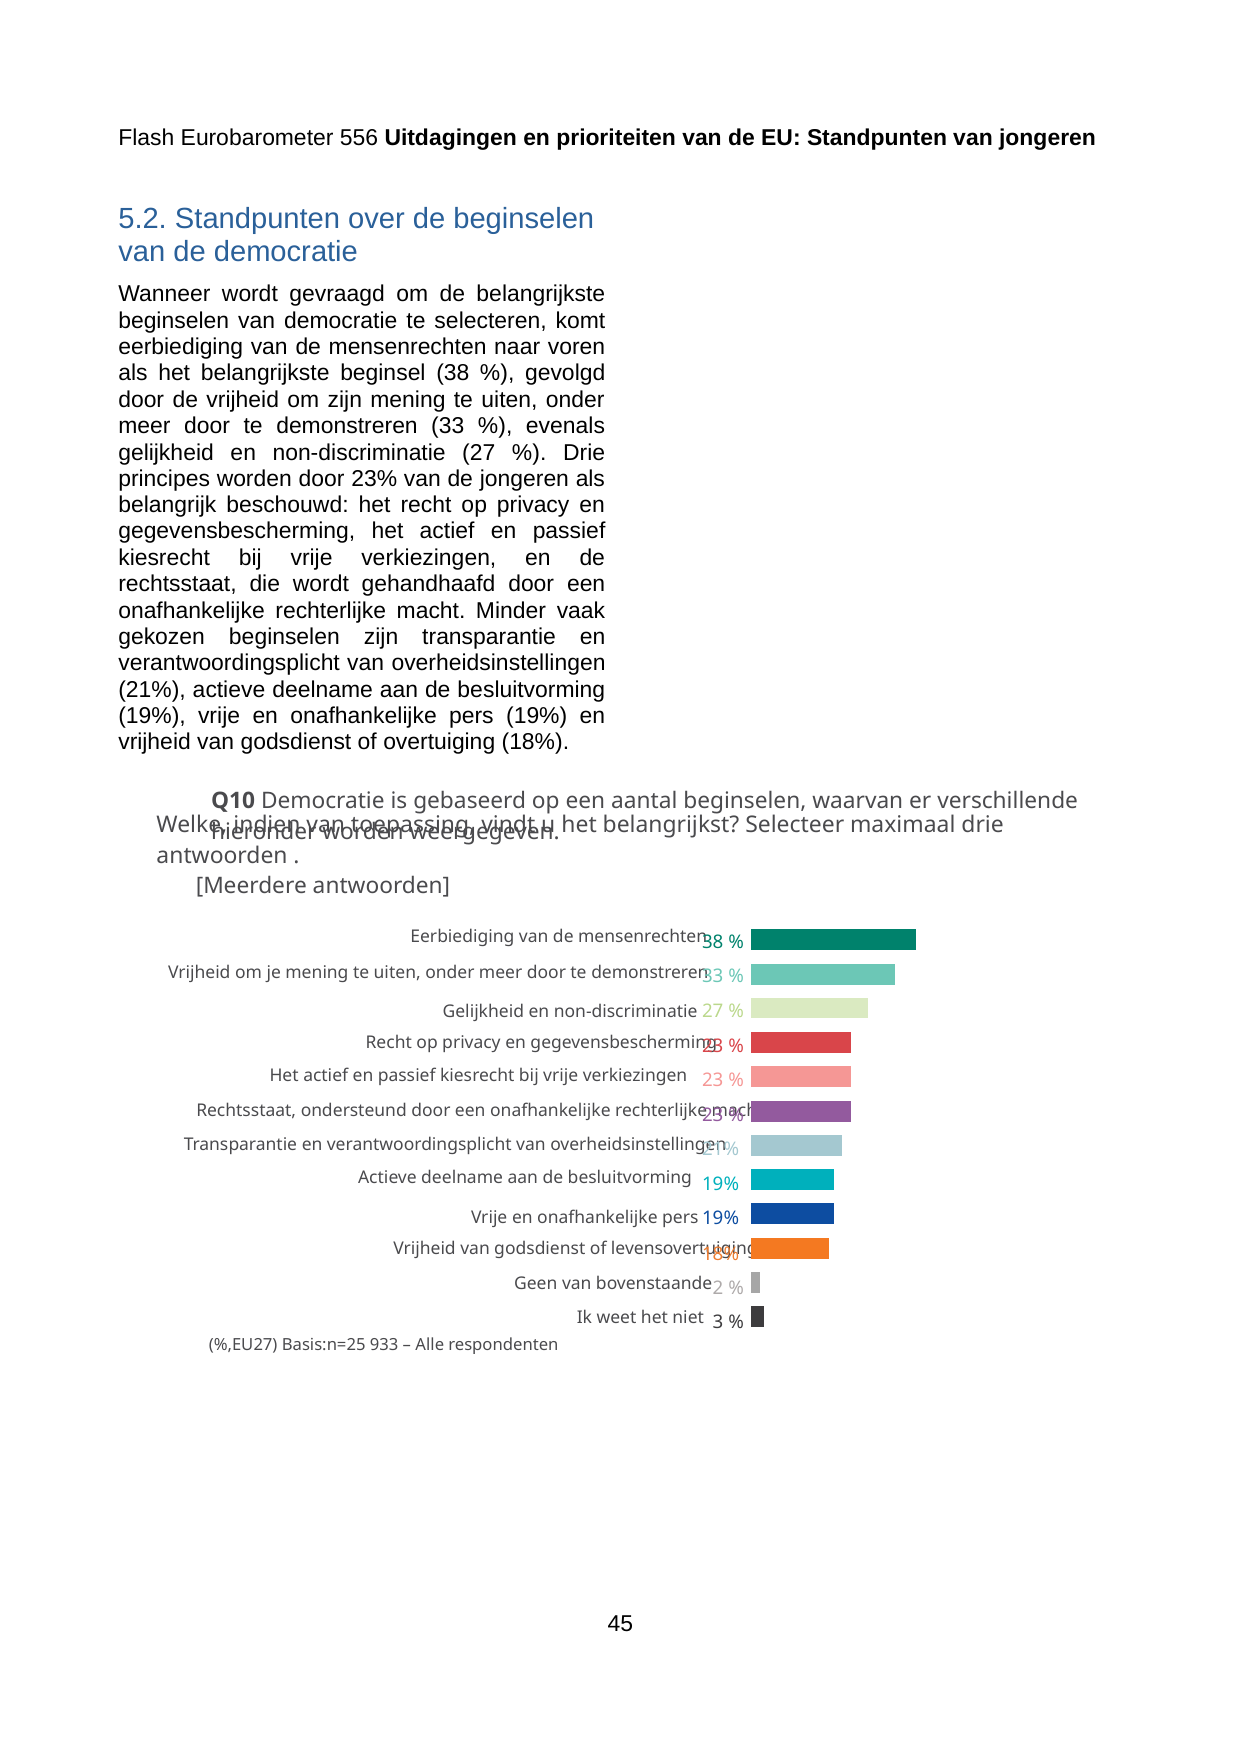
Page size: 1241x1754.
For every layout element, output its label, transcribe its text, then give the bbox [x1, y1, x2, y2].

subtitle 5.2. Standpunten over de beginselen van de democratie [118, 201, 605, 268]
text Wanneer wordt gevraagd om de belangrijkste beginselen van democratie te selecteren, komt eerbiediging van de mensenrechten naar voren als het belangrijkste beginsel (38 %), gevolgd door de vrijheid om zijn mening te uiten, onder meer door te demonstreren (33 %), evenals gelijkheid en non-discriminatie (27 %). Drie principes worden door 23% van de jongeren als belangrijk beschouwd: het recht op privacy en gegevensbescherming, het actief en passief kiesrecht bij vrije verkiezingen, en de rechtsstaat, die wordt gehandhaafd door een onafhankelijke rechterlijke macht. Minder vaak gekozen beginselen zijn transparantie en verantwoordingsplicht van overheidsinstellingen (21%), actieve deelname aan de besluitvorming (19%), vrije en onafhankelijke pers (19%) en vrijheid van godsdienst of overtuiging (18%). [118, 280, 605, 755]
